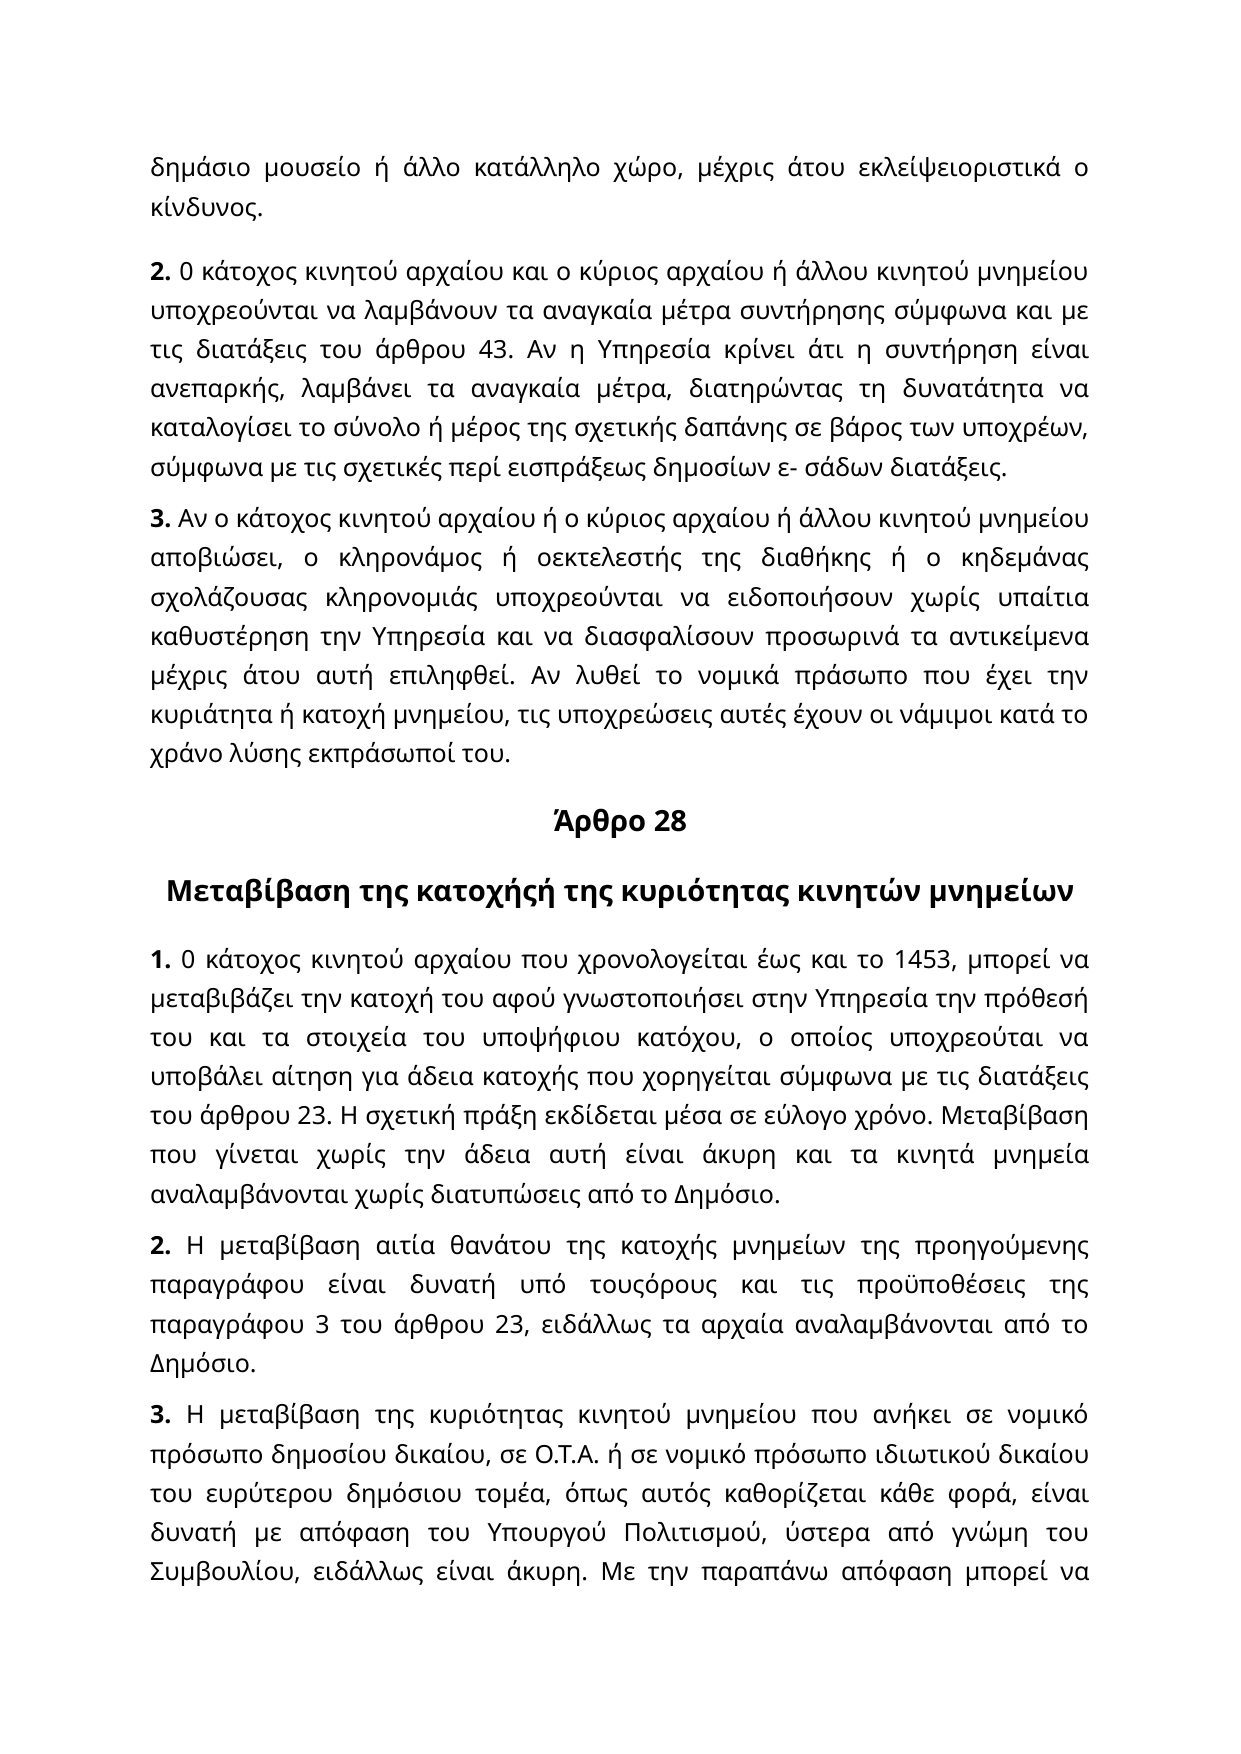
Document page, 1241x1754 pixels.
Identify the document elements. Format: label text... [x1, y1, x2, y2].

subtitle Μεταβίβαση της κατοχήςή της κυριότητας κινητών μνημείων [150, 871, 1090, 910]
subtitle Άρθρο 28 [150, 800, 1090, 840]
text 2. 0 κάτοχος κινητού αρχαίου και ο κύριος αρχαίου ή άλλου κινητού μνημείου υποχρεούνται να λαμβάνουν τα αναγκαία μέτρα συντήρησης σύμφωνα και με τις διατάξεις του άρθρου 43. Αν η Υπηρεσία κρίνει άτι η συντήρηση είναι ανεπαρκής, λαμβάνει τα αναγκαία μέτρα, διατηρώντας τη δυνατάτητα να καταλογίσει το σύνολο ή μέρος της σχετικής δαπάνης σε βάρος των υποχρέων, σύμφωνα με τις σχετικές περί εισπράξεως δημοσίων ε- σάδων διατάξεις. [150, 253, 1090, 483]
text 1. 0 κάτοχος κινητού αρχαίου που χρονολογείται έως και το 1453, μπορεί να μεταβιβάζει την κατοχή του αφού γνωστοποιήσει στην Υπηρεσία την πρόθεσή του και τα στοιχεία του υποψήφιου κατόχου, ο οποίος υποχρεούται να υποβάλει αίτηση για άδεια κατοχής που χορηγείται σύμφωνα με τις διατάξεις του άρθρου 23. Η σχετική πράξη εκδίδεται μέσα σε εύλογο χρόνο. Μεταβίβαση που γίνεται χωρίς την άδεια αυτή είναι άκυρη και τα κινητά μνημεία αναλαμβάνονται χωρίς διατυπώσεις από το Δημόσιο. [150, 941, 1090, 1210]
text 2. Η μεταβίβαση αιτία θανάτου της κατοχής μνημείων της προηγούμενης παραγράφου είναι δυνατή υπό τουςόρους και τις προϋποθέσεις της παραγράφου 3 του άρθρου 23, ειδάλλως τα αρχαία αναλαμβάνονται από το Δημόσιο. [150, 1228, 1090, 1379]
text δημάσιο μουσείο ή άλλο κατάλληλο χώρο, μέχρις άτου εκλείψειοριστικά ο κίνδυνος. [150, 150, 1090, 223]
text 3. Αν ο κάτοχος κινητού αρχαίου ή ο κύριος αρχαίου ή άλλου κινητού μνημείου αποβιώσει, ο κληρονάμος ή οεκτελεστής της διαθήκης ή ο κηδεμάνας σχολάζουσας κληρονομιάς υποχρεούνται να ειδοποιήσουν χωρίς υπαίτια καθυστέρηση την Υπηρεσία και να διασφαλίσουν προσωρινά τα αντικείμενα μέχρις άτου αυτή επιληφθεί. Αν λυθεί το νομικά πράσωπο που έχει την κυριάτητα ή κατοχή μνημείου, τις υποχρεώσεις αυτές έχουν οι νάμιμοι κατά το χράνο λύσης εκπράσωποί του. [150, 501, 1090, 770]
text 3. Η μεταβίβαση της κυριότητας κινητού μνημείου που ανήκει σε νομικό πρόσωπο δημοσίου δικαίου, σε Ο.Τ.Α. ή σε νομικό πρόσωπο ιδιωτικού δικαίου του ευρύτερου δημόσιου τομέα, όπως αυτός καθορίζεται κάθε φορά, είναι δυνατή με απόφαση του Υπουργού Πολιτισμού, ύστερα από γνώμη του Συμβουλίου, ειδάλλως είναι άκυρη. Με την παραπάνω απόφαση μπορεί να [150, 1397, 1090, 1588]
